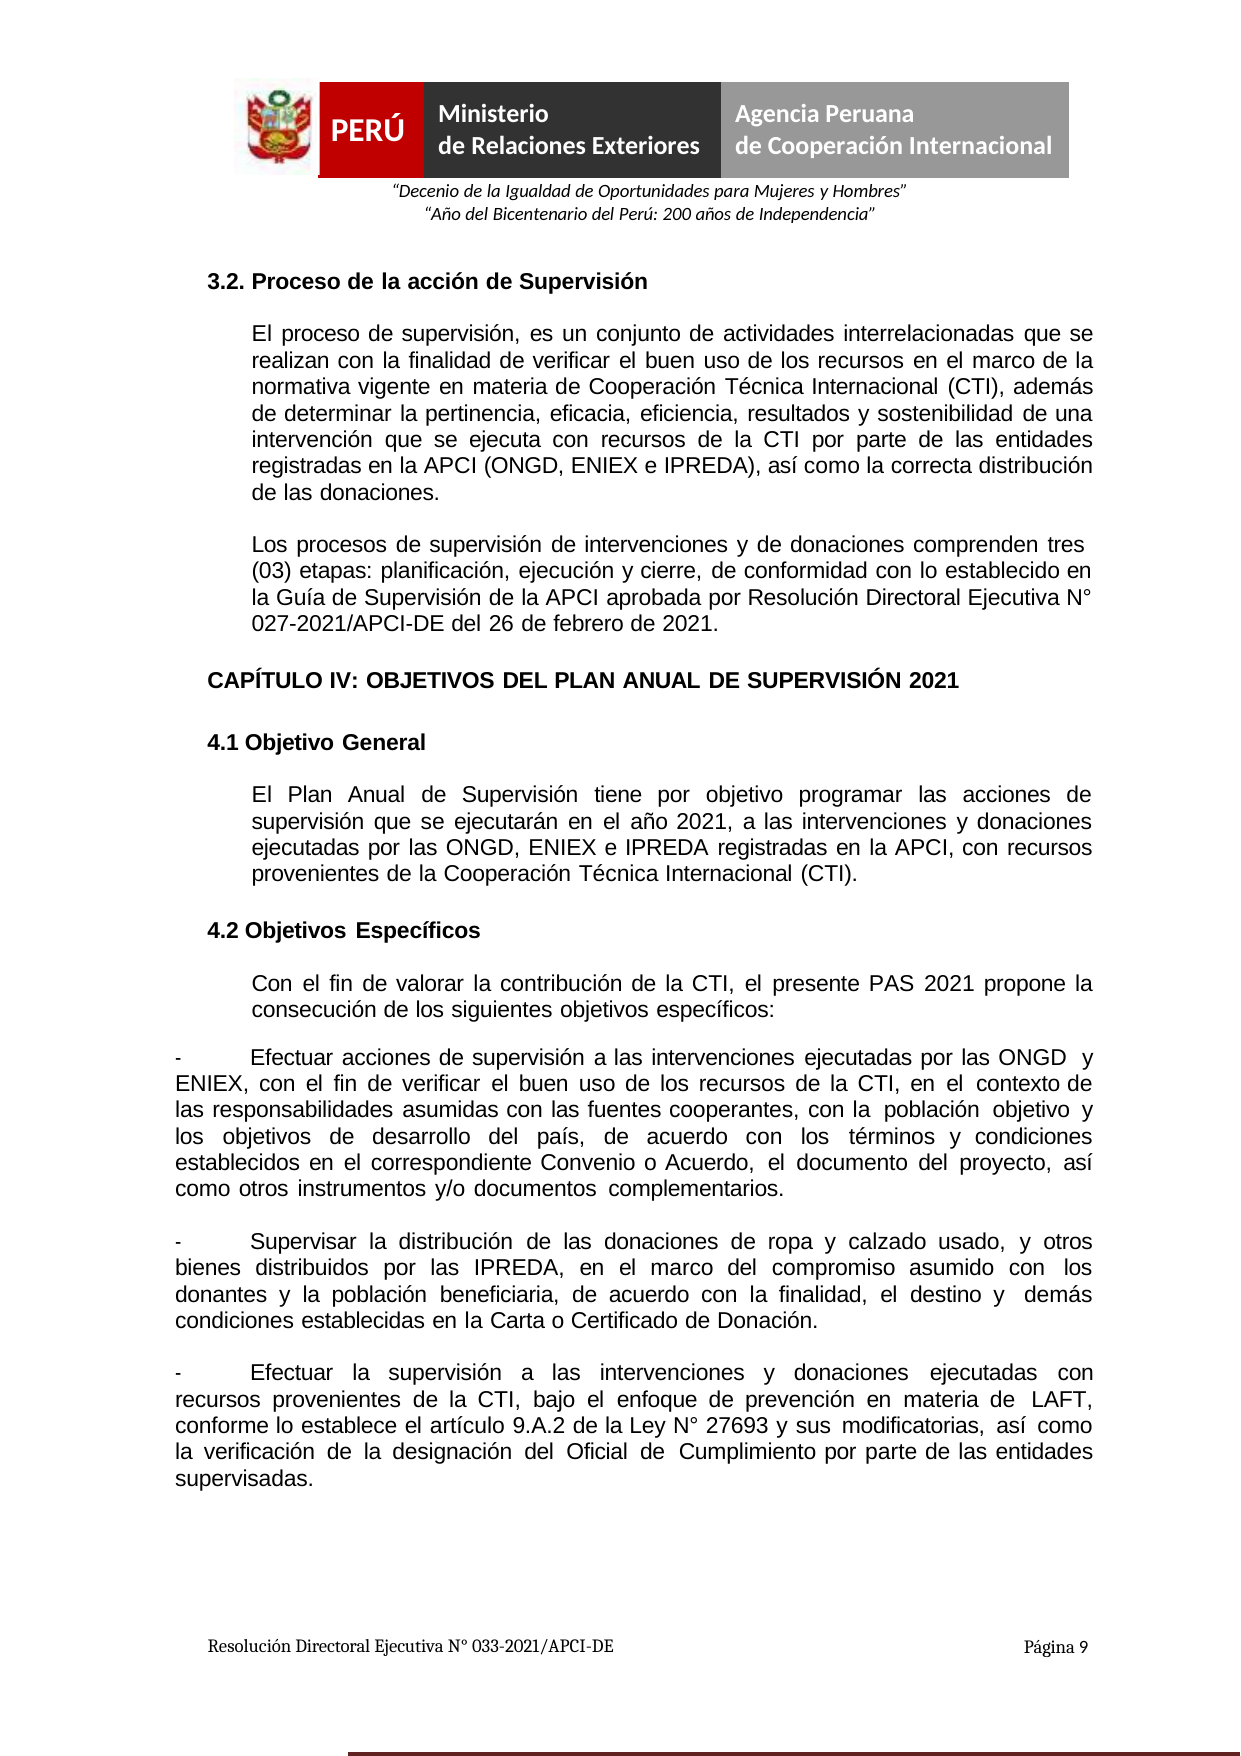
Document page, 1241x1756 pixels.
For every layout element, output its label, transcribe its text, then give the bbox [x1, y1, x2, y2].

list Objetivo General [207, 729, 1111, 755]
table_header Ministerio de Relaciones Exteriores [424, 82, 721, 178]
list Supervisar la distribución de las donaciones de ropa y calzado usado, y otros bienes distribuidos por las IPREDA, en el marco del compromiso asumido con los donantes y la población beneficiaria, de acuerdo con la finalidad, el destino y demás condiciones establecidas en la Carta o Certificado de Donación. [175, 1228, 1093, 1333]
text Con el fin de valorar la contribución de la CTI, el presente PAS 2021 propone la consecución de los siguientes objetivos específicos: [251, 970, 1094, 1023]
text El Plan Anual de Supervisión tiene por objetivo programar las acciones de supervisión que se ejecutarán en el año 2021, a las intervenciones y donaciones ejecutadas por las ONGD, ENIEX e IPREDA registradas en la APCI, con recursos provenientes de la Cooperación Técnica Internacional (CTI). [251, 781, 1093, 887]
text El proceso de supervisión, es un conjunto de actividades interrelacionadas que se realizan con la finalidad de verificar el buen uso de los recursos en el marco de la normativa vigente en materia de Cooperación Técnica Internacional (CTI), además de determinar la pertinencia, eficacia, eficiencia, resultados y sostenibilidad de una intervención que se ejecuta con recursos de la CTI por parte de las entidades registradas en la APCI (ONGD, ENIEX e IPREDA), así como la correcta distribución de las donaciones. [251, 320, 1093, 505]
list Proceso de la acción de Supervisión [207, 268, 1111, 294]
list Efectuar acciones de supervisión a las intervenciones ejecutadas por las ONGD y ENIEX, con el fin de verificar el buen uso de los recursos de la CTI, en el contexto de las responsabilidades asumidas con las fuentes cooperantes, con la población objetivo y los objetivos de desarrollo del país, de acuerdo con los términos y condiciones establecidos en el correspondiente Convenio o Acuerdo, el documento del proyecto, así como otros instrumentos y/o documentos complementarios. [175, 1043, 1094, 1202]
text Los procesos de supervisión de intervenciones y de donaciones comprenden tres [251, 531, 1111, 557]
text (03) etapas: planificación, ejecución y cierre, de conformidad con lo establecido en la Guía de Supervisión de la APCI aprobada por Resolución Directoral Ejecutiva N° 027-2021/APCI-DE del 26 de febrero de 2021. [251, 557, 1093, 636]
text CAPÍTULO IV: OBJETIVOS DEL PLAN ANUAL DE SUPERVISIÓN 2021 [207, 667, 1111, 693]
table_header PERÚ [318, 82, 424, 178]
list Efectuar la supervisión a las intervenciones y donaciones ejecutadas con recursos provenientes de la CTI, bajo el enfoque de prevención en materia de LAFT, conforme lo establece el artículo 9.A.2 de la Ley N° 27693 y sus modificatorias, así como la verificación de la designación del Oficial de Cumplimiento por parte de las entidades supervisadas. [175, 1359, 1094, 1491]
list Objetivos Específicos [207, 917, 1111, 944]
table_header Agencia Peruana de Cooperación Internacional [721, 82, 1069, 178]
